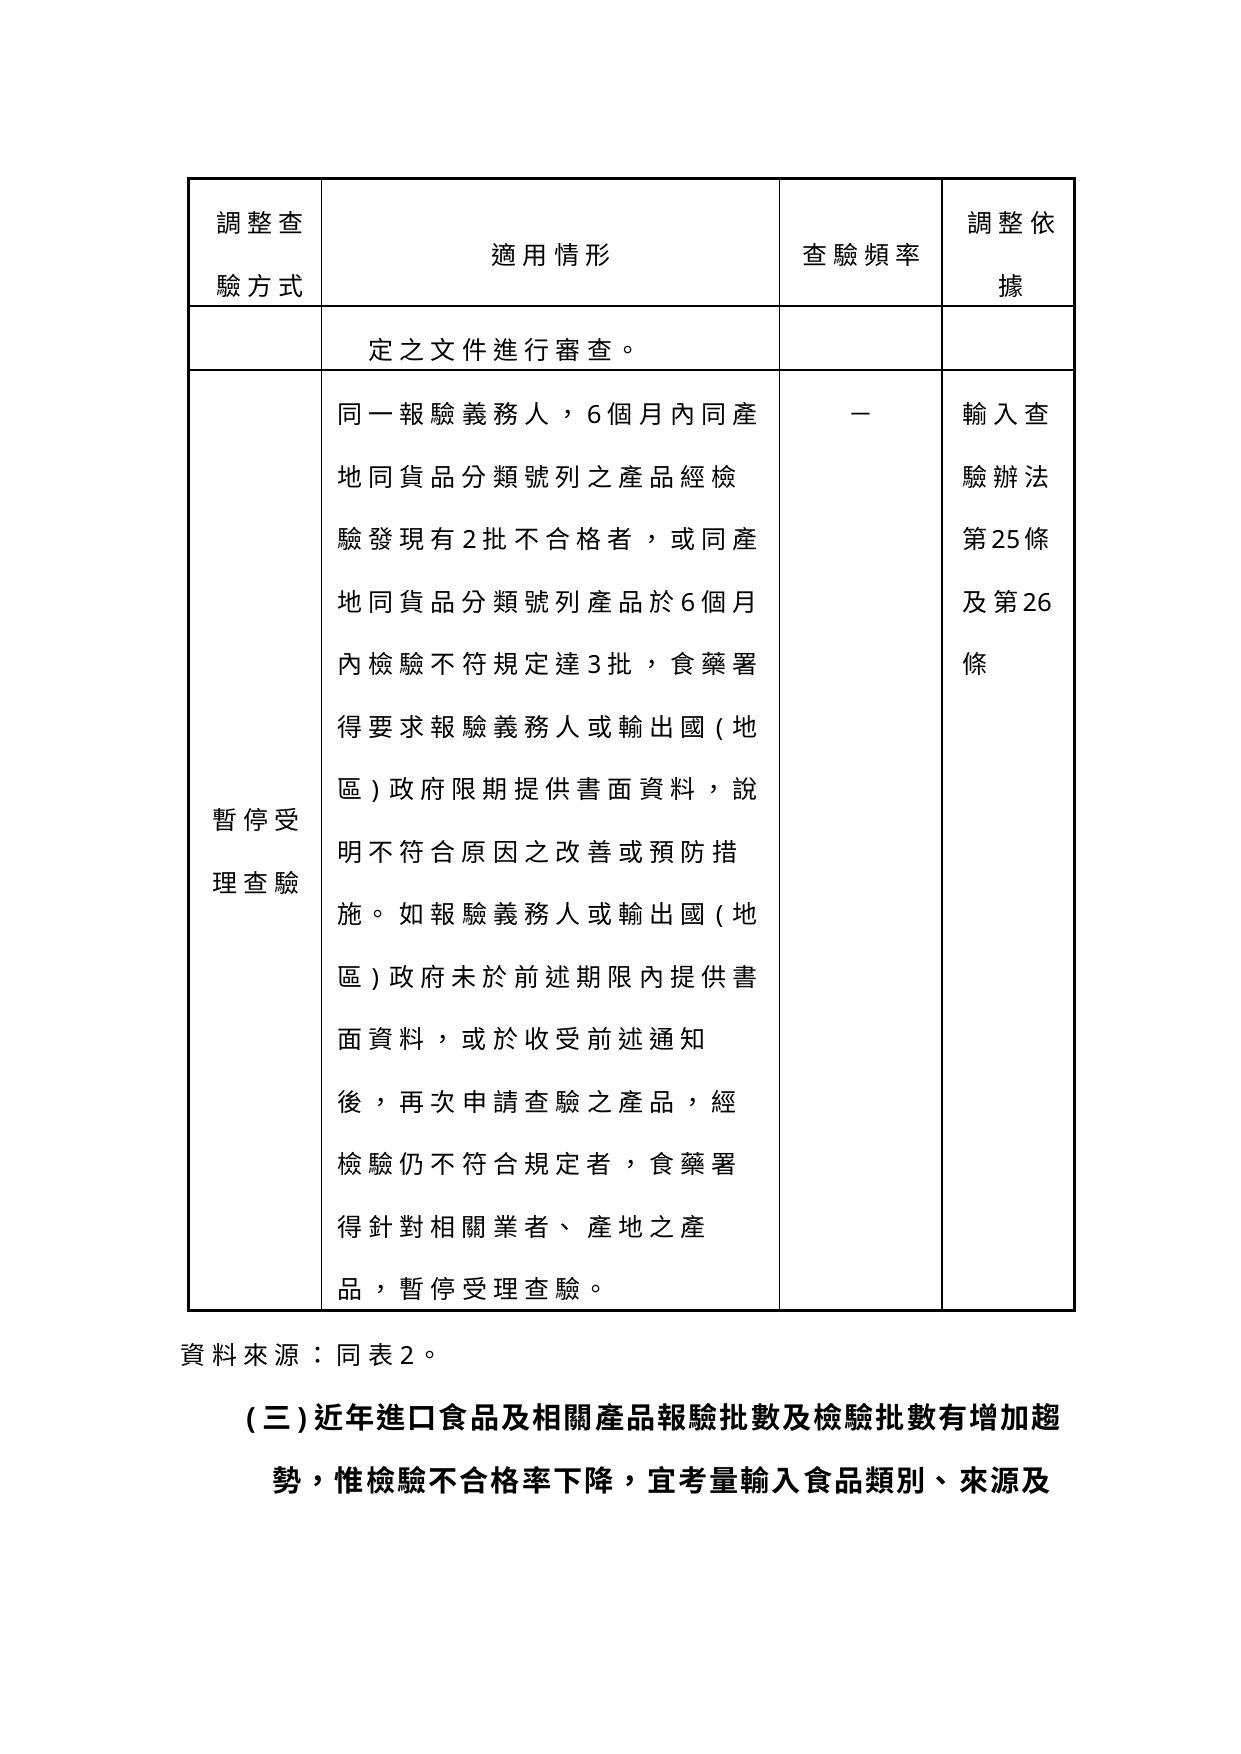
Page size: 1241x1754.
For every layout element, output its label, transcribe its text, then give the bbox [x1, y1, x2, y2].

table_cell － [780, 371, 941, 1308]
table_cell 暫停受理查驗 [190, 371, 321, 1308]
table_cell 同一報驗義務人，6個月內同產地同貨品分類號列之產品經檢驗發現有2批不合格者，或同產地同貨品分類號列產品於6個月內檢驗不符規定達3批，食藥署得要求報驗義務人或輸出國(地區)政府限期提供書面資料，說明不符合原因之改善或預防措施。如報驗義務人或輸出國(地區)政府未於前述期限內提供書面資料，或於收受前述通知後，再次申請查驗之產品，經檢驗仍不符合規定者，食藥署得針對相關業者、產地之產品，暫停受理查驗。 [322, 371, 779, 1308]
table_cell [943, 307, 1073, 369]
table_header 調整依據 [943, 180, 1073, 305]
table_header 適用情形 [322, 180, 779, 305]
table_cell [780, 307, 941, 369]
table_cell 定之文件進行審查。 [322, 307, 779, 369]
table_cell [190, 307, 321, 369]
text (三)近年進口食品及相關產品報驗批數及檢驗批數有增加趨勢，惟檢驗不合格率下降，宜考量輸入食品類別、來源及 [236, 1374, 1063, 1499]
table_cell 輸入查驗辦法第25條及第26條 [943, 371, 1073, 1308]
table_header 查驗頻率 [780, 180, 941, 305]
table_header 調整查驗方式 [190, 180, 321, 305]
text 資料來源：同表2。 [177, 1312, 1063, 1374]
